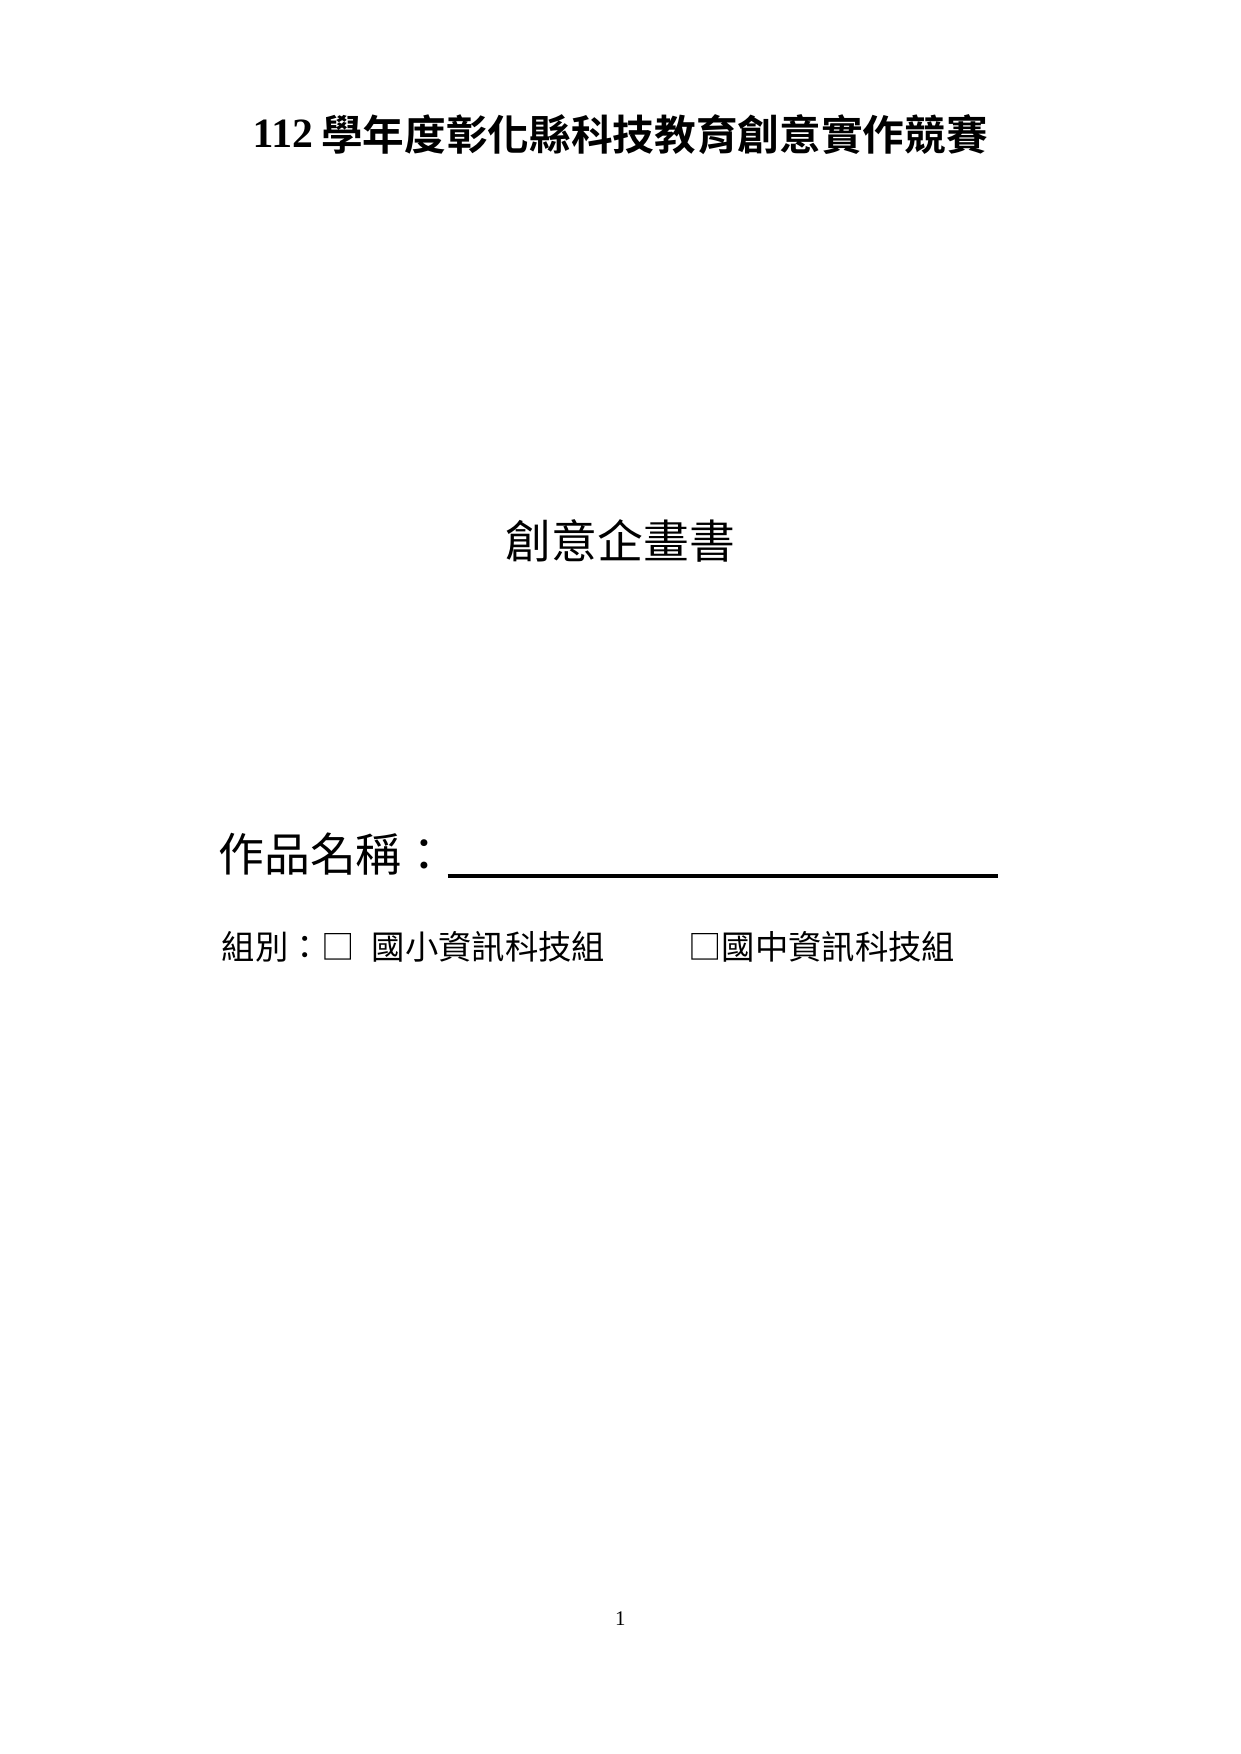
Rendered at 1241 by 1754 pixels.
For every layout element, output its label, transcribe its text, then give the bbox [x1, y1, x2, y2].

text 組別：□ 國小資訊科技組 □國中資訊科技組 [221, 903, 1122, 966]
text 創意企畫書 [118, 466, 1122, 591]
text 作品名稱： [218, 778, 1122, 903]
text 112學年度彰化縣科技教育創意實作競賽 [118, 91, 1122, 153]
